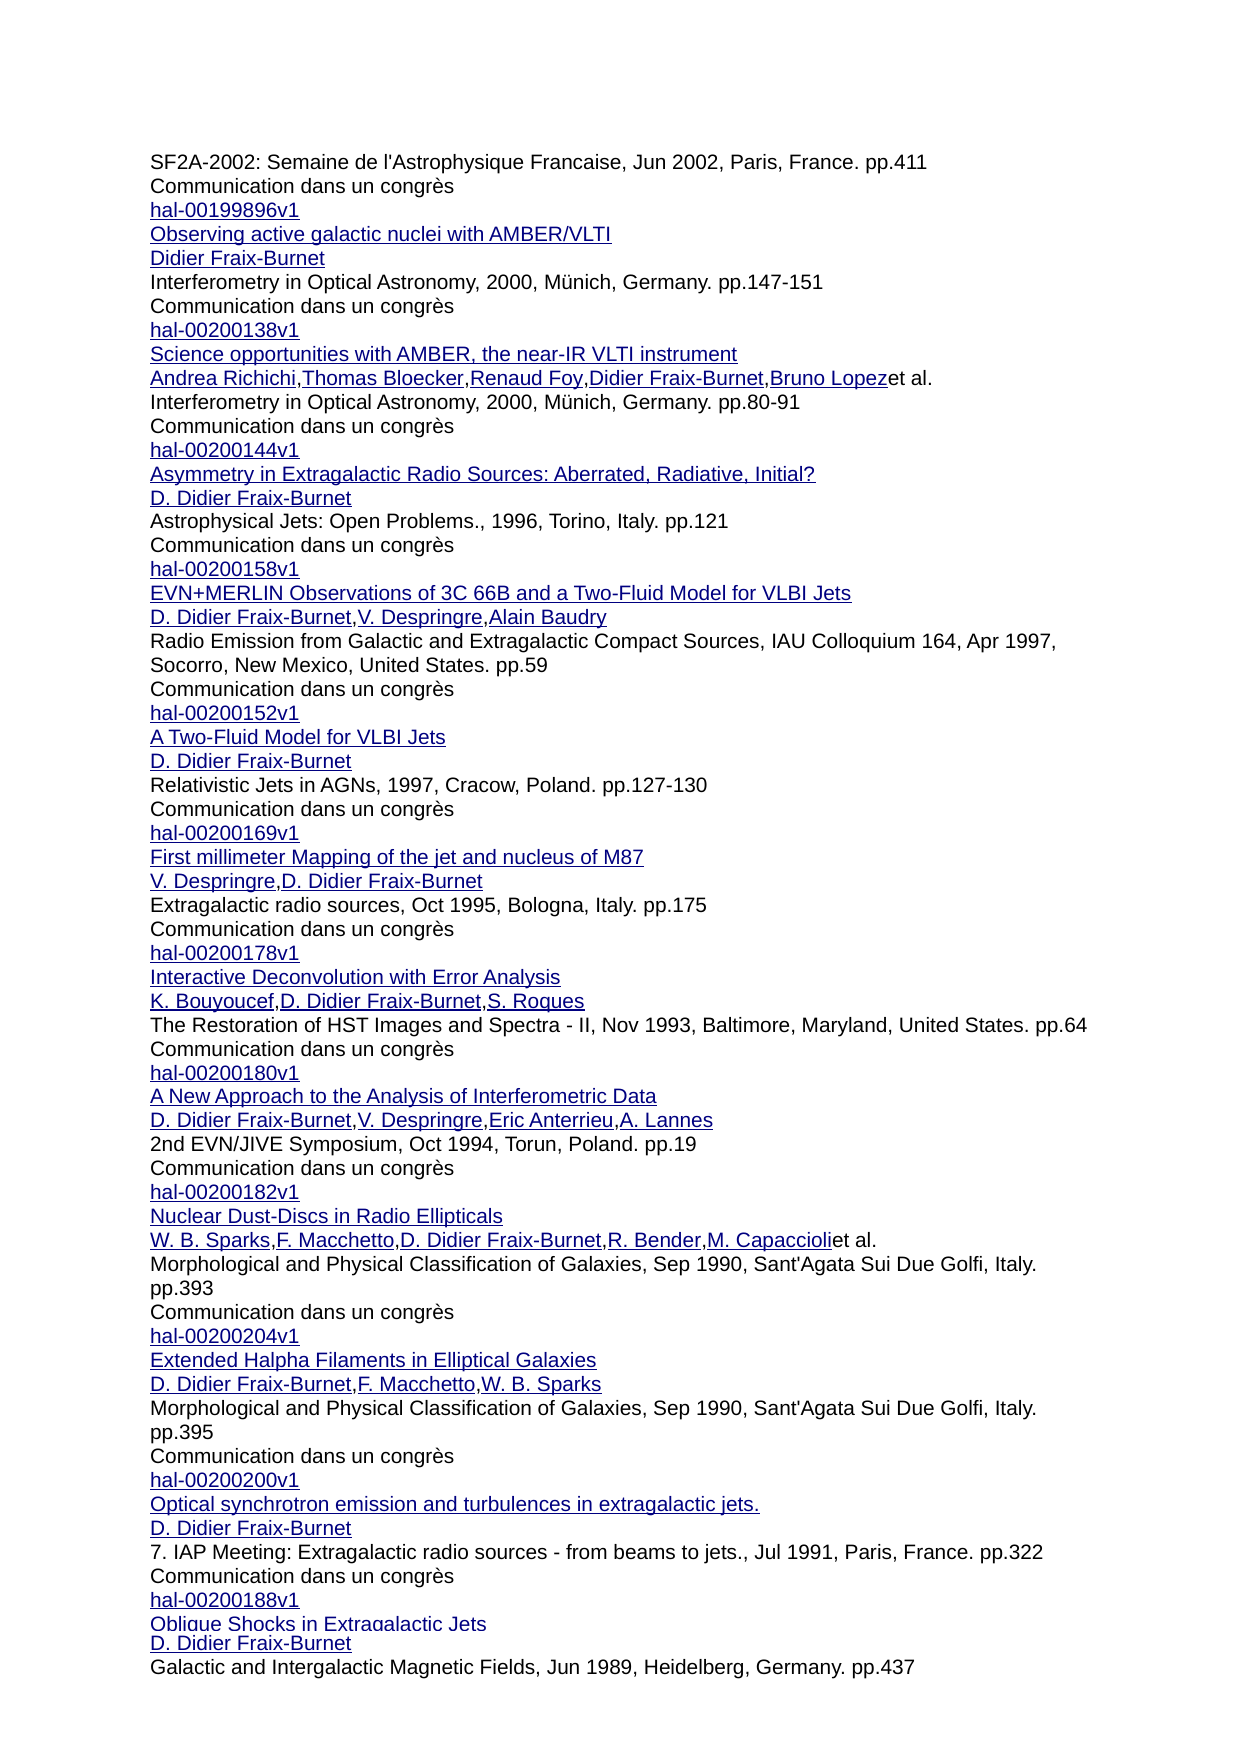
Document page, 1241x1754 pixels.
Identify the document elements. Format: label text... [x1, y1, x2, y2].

table_cell A Two-Fluid Model for VLBI Jets D. Didier Fraix-Burnet Relativistic Jets in AGNs, 1997, Cracow, Poland. pp.127-130 Communication dans un congrès hal-00200169v1 [150, 725, 1090, 845]
table_cell SF2A-2002: Semaine de l'Astrophysique Francaise, Jun 2002, Paris, France. pp.411 Communication dans un congrès hal-00199896v1 [150, 150, 1090, 222]
table_cell Nuclear Dust-Discs in Radio Ellipticals W. B. Sparks,F. Macchetto,D. Didier Fraix-Burnet,R. Bender,M. Capaccioliet al. Morphological and Physical Classification of Galaxies, Sep 1990, Sant'Agata Sui Due Golfi, Italy. pp.393 Communication dans un congrès hal-00200204v1 [150, 1204, 1090, 1348]
table_cell A New Approach to the Analysis of Interferometric Data D. Didier Fraix-Burnet,V. Despringre,Eric Anterrieu,A. Lannes 2nd EVN/JIVE Symposium, Oct 1994, Torun, Poland. pp.19 Communication dans un congrès hal-00200182v1 [150, 1084, 1090, 1204]
table_cell Interactive Deconvolution with Error Analysis K. Bouyoucef,D. Didier Fraix-Burnet,S. Roques The Restoration of HST Images and Spectra - II, Nov 1993, Baltimore, Maryland, United States. pp.64 Communication dans un congrès hal-00200180v1 [150, 965, 1090, 1084]
table_cell Observing active galactic nuclei with AMBER/VLTI Didier Fraix-Burnet Interferometry in Optical Astronomy, 2000, Münich, Germany. pp.147-151 Communication dans un congrès hal-00200138v1 [150, 222, 1090, 342]
table_cell Asymmetry in Extragalactic Radio Sources: Aberrated, Radiative, Initial? D. Didier Fraix-Burnet Astrophysical Jets: Open Problems., 1996, Torino, Italy. pp.121 Communication dans un congrès hal-00200158v1 [150, 461, 1090, 581]
table_cell First millimeter Mapping of the jet and nucleus of M87 V. Despringre,D. Didier Fraix-Burnet Extragalactic radio sources, Oct 1995, Bologna, Italy. pp.175 Communication dans un congrès hal-00200178v1 [150, 845, 1090, 964]
table_cell Oblique Shocks in Extragalactic Jets D. Didier Fraix-Burnet Galactic and Intergalactic Magnetic Fields, Jun 1989, Heidelberg, Germany. pp.437 [150, 1611, 1090, 1679]
table_cell Extended Halpha Filaments in Elliptical Galaxies D. Didier Fraix-Burnet,F. Macchetto,W. B. Sparks Morphological and Physical Classification of Galaxies, Sep 1990, Sant'Agata Sui Due Golfi, Italy. pp.395 Communication dans un congrès hal-00200200v1 [150, 1348, 1090, 1492]
table_cell Optical synchrotron emission and turbulences in extragalactic jets. D. Didier Fraix-Burnet 7. IAP Meeting: Extragalactic radio sources - from beams to jets., Jul 1991, Paris, France. pp.322 Communication dans un congrès hal-00200188v1 [150, 1492, 1090, 1611]
table_cell Science opportunities with AMBER, the near-IR VLTI instrument Andrea Richichi,Thomas Bloecker,Renaud Foy,Didier Fraix-Burnet,Bruno Lopezet al. Interferometry in Optical Astronomy, 2000, Münich, Germany. pp.80-91 Communication dans un congrès hal-00200144v1 [150, 342, 1090, 461]
table_cell EVN+MERLIN Observations of 3C 66B and a Two-Fluid Model for VLBI Jets D. Didier Fraix-Burnet,V. Despringre,Alain Baudry Radio Emission from Galactic and Extragalactic Compact Sources, IAU Colloquium 164, Apr 1997, Socorro, New Mexico, United States. pp.59 Communication dans un congrès hal-00200152v1 [150, 581, 1090, 725]
